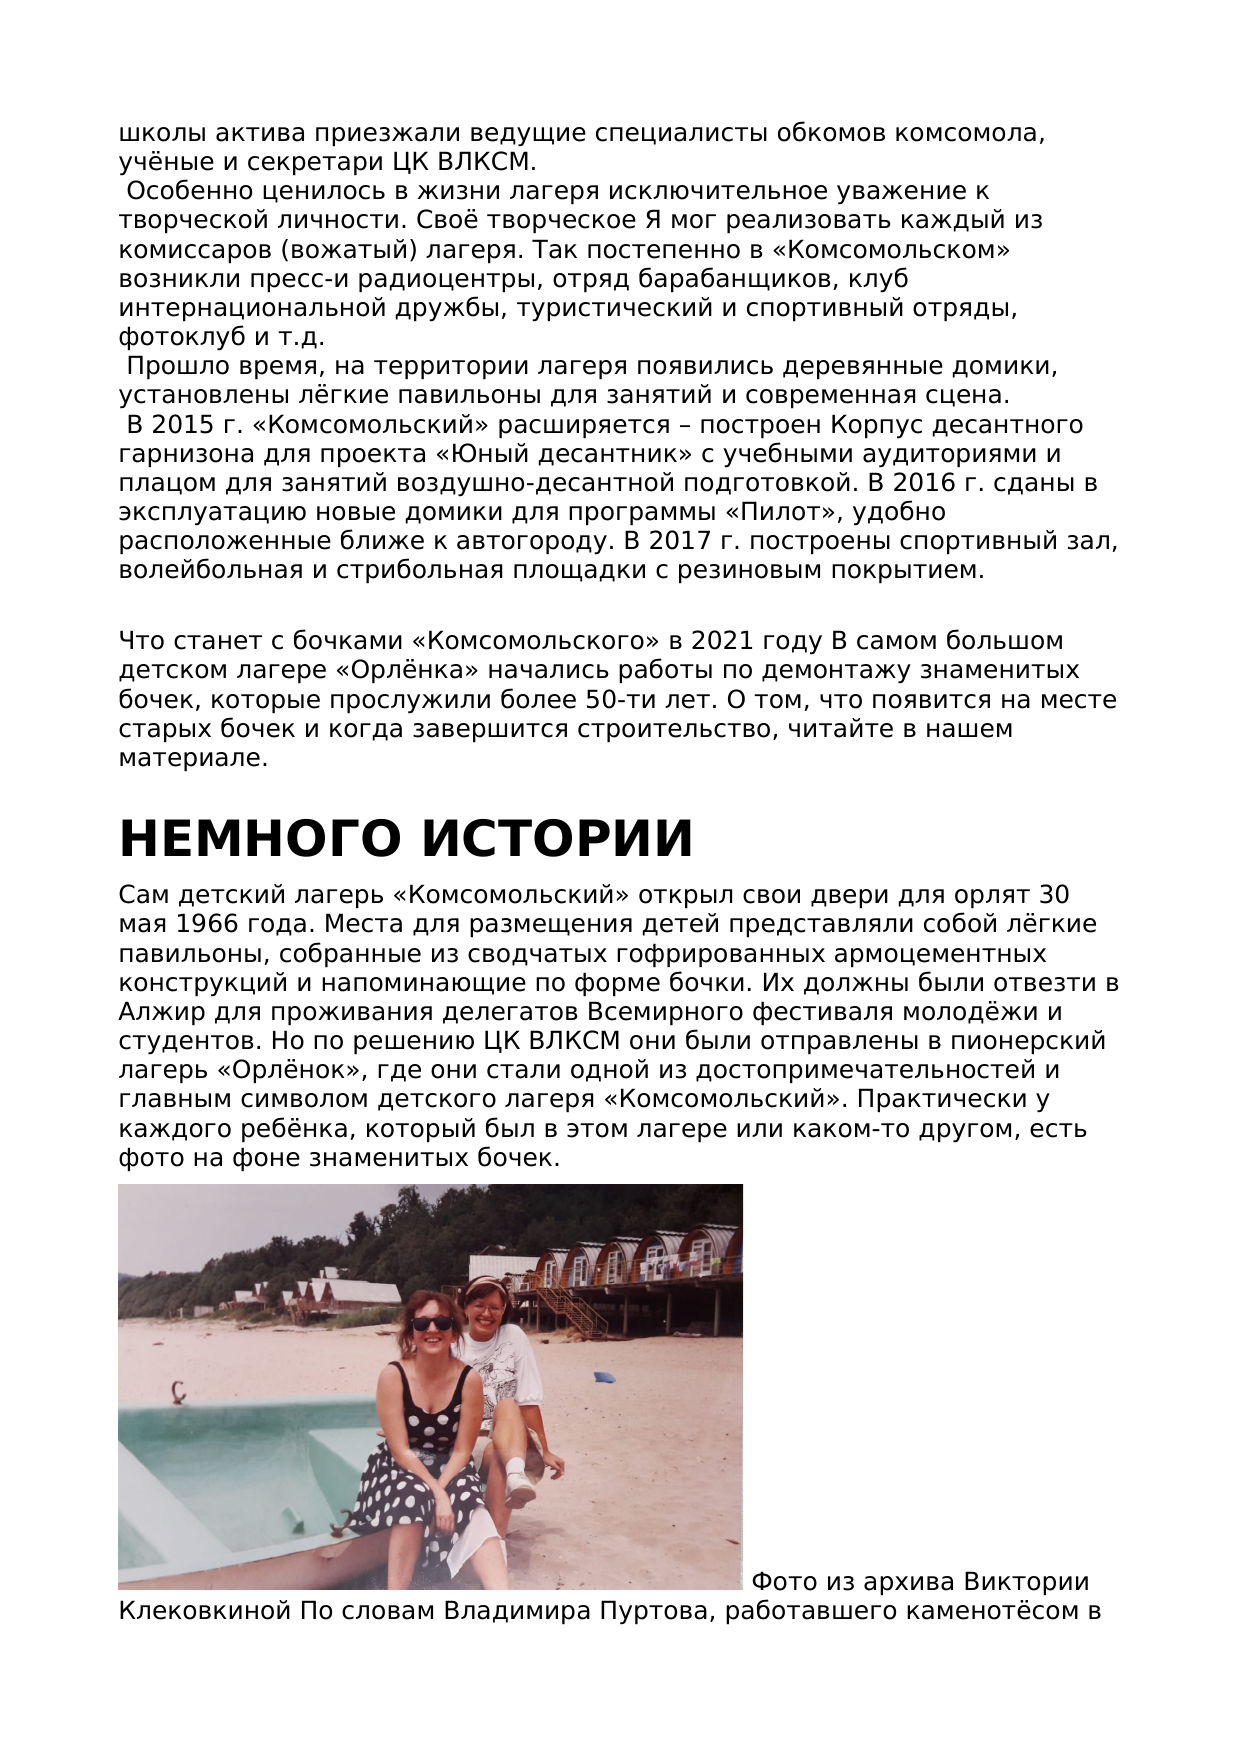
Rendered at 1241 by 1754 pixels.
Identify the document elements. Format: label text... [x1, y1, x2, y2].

text Сам детский лагерь «Комсомольский» открыл свои двери для орлят 30 мая 1966 года. Места для размещения детей представляли собой лёгкие павильоны, собранные из сводчатых гофрированных армоцементных конструкций и напоминающие по форме бочки. Их должны были отвезти в Алжир для проживания делегатов Всемирного фестиваля молодёжи и студентов. Но по решению ЦК ВЛКСМ они были отправлены в пионерский лагерь «Орлёнок», где они стали одной из достопримечательностей и главным символом детского лагеря «Комсомольский». Практически у каждого ребёнка, который был в этом лагере или каком-то другом, есть фото на фоне знаменитых бочек. [118, 881, 1122, 1172]
subtitle НЕМНОГО ИСТОРИИ [118, 810, 1122, 868]
picture [118, 1184, 744, 1590]
text Что станет с бочками «Комсомольского» в 2021 году В самом большом детском лагере «Орлёнка» начались работы по демонтажу знаменитых бочек, которые прослужили более 50-ти лет. О том, что появится на месте старых бочек и когда завершится строительство, читайте в нашем материале. [118, 626, 1122, 772]
text Фото из архива Виктории Клековкиной По словам Владимира Пуртова, работавшего каменотёсом в [118, 1185, 1122, 1625]
text школы актива приезжали ведущие специалисты обкомов комсомола, учёные и секретари ЦК ВЛКСМ. Особенно ценилось в жизни лагеря исключительное уважение к творческой личности. Своё творческое Я мог реализовать каждый из комиссаров (вожатый) лагеря. Так постепенно в «Комсомольском» возникли пресс-и радиоцентры, отряд барабанщиков, клуб интернациональной дружбы, туристический и спортивный отряды, фотоклуб и т.д. Прошло время, на территории лагеря появились деревянные домики, установлены лёгкие павильоны для занятий и современная сцена. В 2015 г. «Комсомольский» расширяется – построен Корпус десантного гарнизона для проекта «Юный десантник» с учебными аудиториями и плацом для занятий воздушно-десантной подготовкой. В 2016 г. сданы в эксплуатацию новые домики для программы «Пилот», удобно расположенные ближе к автогороду. В 2017 г. построены спортивный зал, волейбольная и стрибольная площадки с резиновым покрытием. [118, 118, 1122, 614]
